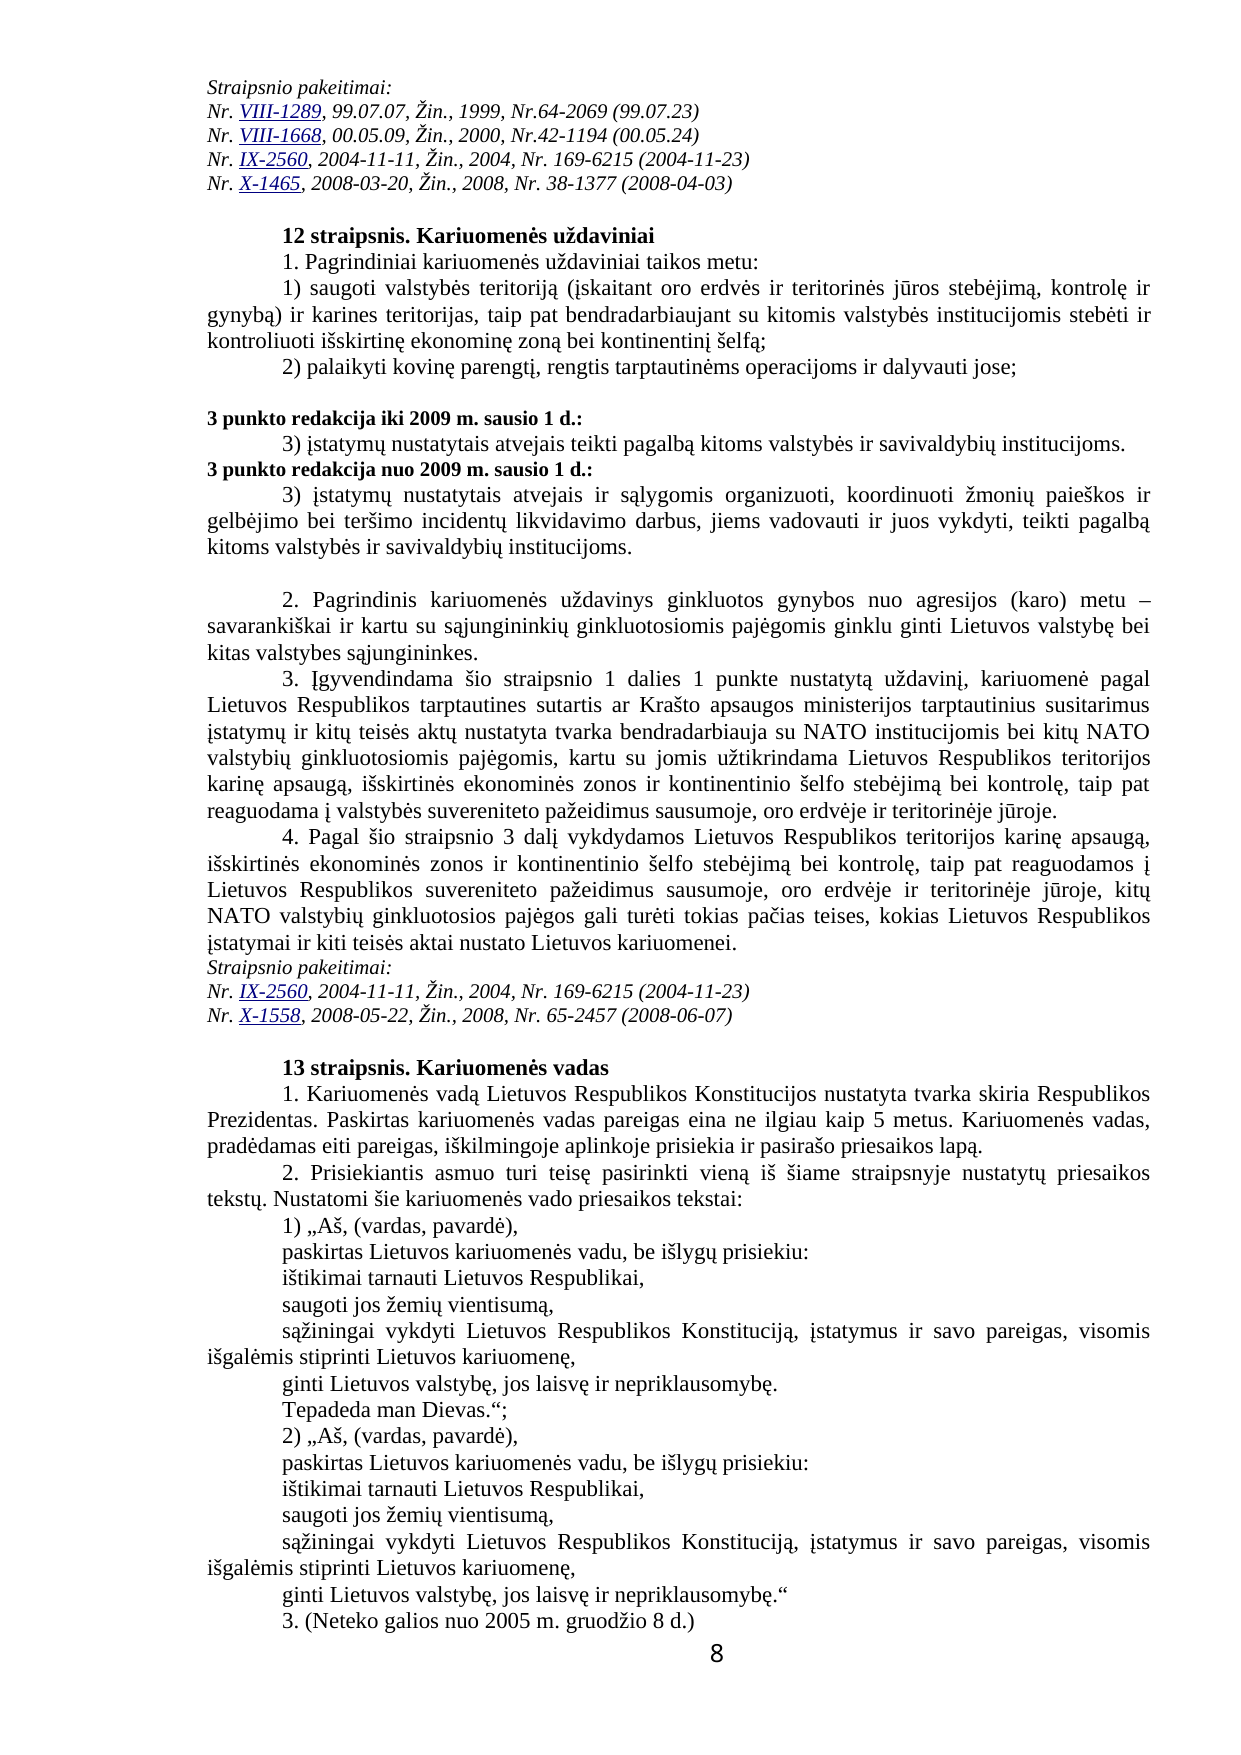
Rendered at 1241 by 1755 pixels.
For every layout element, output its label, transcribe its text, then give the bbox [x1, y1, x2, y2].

text 2. Pagrindinis kariuomenės uždavinys ginkluotos gynybos nuo agresijos (karo) metu – savarankiškai ir kartu su sąjungininkių ginkluotosiomis pajėgomis ginklu ginti Lietuvos valstybę bei kitas valstybes sąjungininkes. [207, 586, 1152, 665]
text 12 straipsnis. Kariuomenės uždaviniai [207, 222, 1152, 248]
text Nr. IX-2560, 2004-11-11, Žin., 2004, Nr. 169-6215 (2004-11-23) [207, 147, 1152, 171]
text 3 punkto redakcija nuo 2009 m. sausio 1 d.: [207, 457, 1157, 481]
text Straipsnio pakeitimai: [207, 955, 1152, 979]
text Tepadeda man Dievas.“; [207, 1396, 1152, 1422]
text 2) „Aš, (vardas, pavardė), [207, 1422, 1152, 1449]
text 1) „Aš, (vardas, pavardė), [207, 1212, 1152, 1238]
text saugoti jos žemių vientisumą, [207, 1291, 1152, 1317]
text Straipsnio pakeitimai: [207, 75, 1152, 99]
text 3) įstatymų nustatytais atvejais teikti pagalbą kitoms valstybės ir savivaldybių institucijoms. [207, 430, 1152, 457]
text ginti Lietuvos valstybę, jos laisvę ir nepriklausomybę. [207, 1370, 1152, 1396]
text 3. Įgyvendindama šio straipsnio 1 dalies 1 punkte nustatytą uždavinį, kariuomenė pagal Lietuvos Respublikos tarptautines sutartis ar Krašto apsaugos ministerijos tarptautinius susitarimus įstatymų ir kitų teisės aktų nustatyta tvarka bendradarbiauja su NATO institucijomis bei kitų NATO valstybių ginkluotosiomis pajėgomis, kartu su jomis užtikrindama Lietuvos Respublikos teritorijos karinę apsaugą, išskirtinės ekonominės zonos ir kontinentinio šelfo stebėjimą bei kontrolę, taip pat reaguodama į valstybės suvereniteto pažeidimus sausumoje, oro erdvėje ir teritorinėje jūroje. [207, 665, 1152, 823]
text 1) saugoti valstybės teritoriją (įskaitant oro erdvės ir teritorinės jūros stebėjimą, kontrolę ir gynybą) ir karines teritorijas, taip pat bendradarbiaujant su kitomis valstybės institucijomis stebėti ir kontroliuoti išskirtinę ekonominę zoną bei kontinentinį šelfą; [207, 274, 1152, 353]
text paskirtas Lietuvos kariuomenės vadu, be išlygų prisiekiu: [207, 1238, 1152, 1264]
text Nr. VIII-1289, 99.07.07, Žin., 1999, Nr.64-2069 (99.07.23) [207, 99, 1152, 123]
text 1. Kariuomenės vadą Lietuvos Respublikos Konstitucijos nustatyta tvarka skiria Respublikos Prezidentas. Paskirtas kariuomenės vadas pareigas eina ne ilgiau kaip 5 metus. Kariuomenės vadas, pradėdamas eiti pareigas, iškilmingoje aplinkoje prisiekia ir pasirašo priesaikos lapą. [207, 1080, 1152, 1159]
text Nr. X-1558, 2008-05-22, Žin., 2008, Nr. 65-2457 (2008-06-07) [207, 1003, 1152, 1027]
text ištikimai tarnauti Lietuvos Respublikai, [207, 1264, 1152, 1291]
text 1. Pagrindiniai kariuomenės uždaviniai taikos metu: [207, 248, 1152, 274]
text ginti Lietuvos valstybę, jos laisvę ir nepriklausomybę.“ [207, 1581, 1152, 1607]
text Nr. X-1465, 2008-03-20, Žin., 2008, Nr. 38-1377 (2008-04-03) [207, 171, 1152, 195]
text 4. Pagal šio straipsnio 3 dalį vykdydamos Lietuvos Respublikos teritorijos karinę apsaugą, išskirtinės ekonominės zonos ir kontinentinio šelfo stebėjimą bei kontrolę, taip pat reaguodamos į Lietuvos Respublikos suvereniteto pažeidimus sausumoje, oro erdvėje ir teritorinėje jūroje, kitų NATO valstybių ginkluotosios pajėgos gali turėti tokias pačias teises, kokias Lietuvos Respublikos įstatymai ir kiti teisės aktai nustato Lietuvos kariuomenei. [207, 823, 1152, 955]
text sąžiningai vykdyti Lietuvos Respublikos Konstituciją, įstatymus ir savo pareigas, visomis išgalėmis stiprinti Lietuvos kariuomenę, [207, 1528, 1152, 1581]
text Nr. VIII-1668, 00.05.09, Žin., 2000, Nr.42-1194 (00.05.24) [207, 123, 1152, 147]
text sąžiningai vykdyti Lietuvos Respublikos Konstituciją, įstatymus ir savo pareigas, visomis išgalėmis stiprinti Lietuvos kariuomenę, [207, 1317, 1152, 1370]
text saugoti jos žemių vientisumą, [207, 1502, 1152, 1528]
text ištikimai tarnauti Lietuvos Respublikai, [207, 1475, 1152, 1502]
text 2) palaikyti kovinę parengtį, rengtis tarptautinėms operacijoms ir dalyvauti jose; [207, 353, 1152, 380]
text 3. (Neteko galios nuo 2005 m. gruodžio 8 d.) [207, 1607, 1152, 1633]
text 3 punkto redakcija iki 2009 m. sausio 1 d.: [207, 406, 1157, 430]
text paskirtas Lietuvos kariuomenės vadu, be išlygų prisiekiu: [207, 1449, 1152, 1475]
text 3) įstatymų nustatytais atvejais ir sąlygomis organizuoti, koordinuoti žmonių paieškos ir gelbėjimo bei teršimo incidentų likvidavimo darbus, jiems vadovauti ir juos vykdyti, teikti pagalbą kitoms valstybės ir savivaldybių institucijoms. [207, 481, 1152, 560]
text 2. Prisiekiantis asmuo turi teisę pasirinkti vieną iš šiame straipsnyje nustatytų priesaikos tekstų. Nustatomi šie kariuomenės vado priesaikos tekstai: [207, 1159, 1152, 1212]
text Nr. IX-2560, 2004-11-11, Žin., 2004, Nr. 169-6215 (2004-11-23) [207, 979, 1152, 1003]
text 13 straipsnis. Kariuomenės vadas [207, 1053, 1152, 1080]
